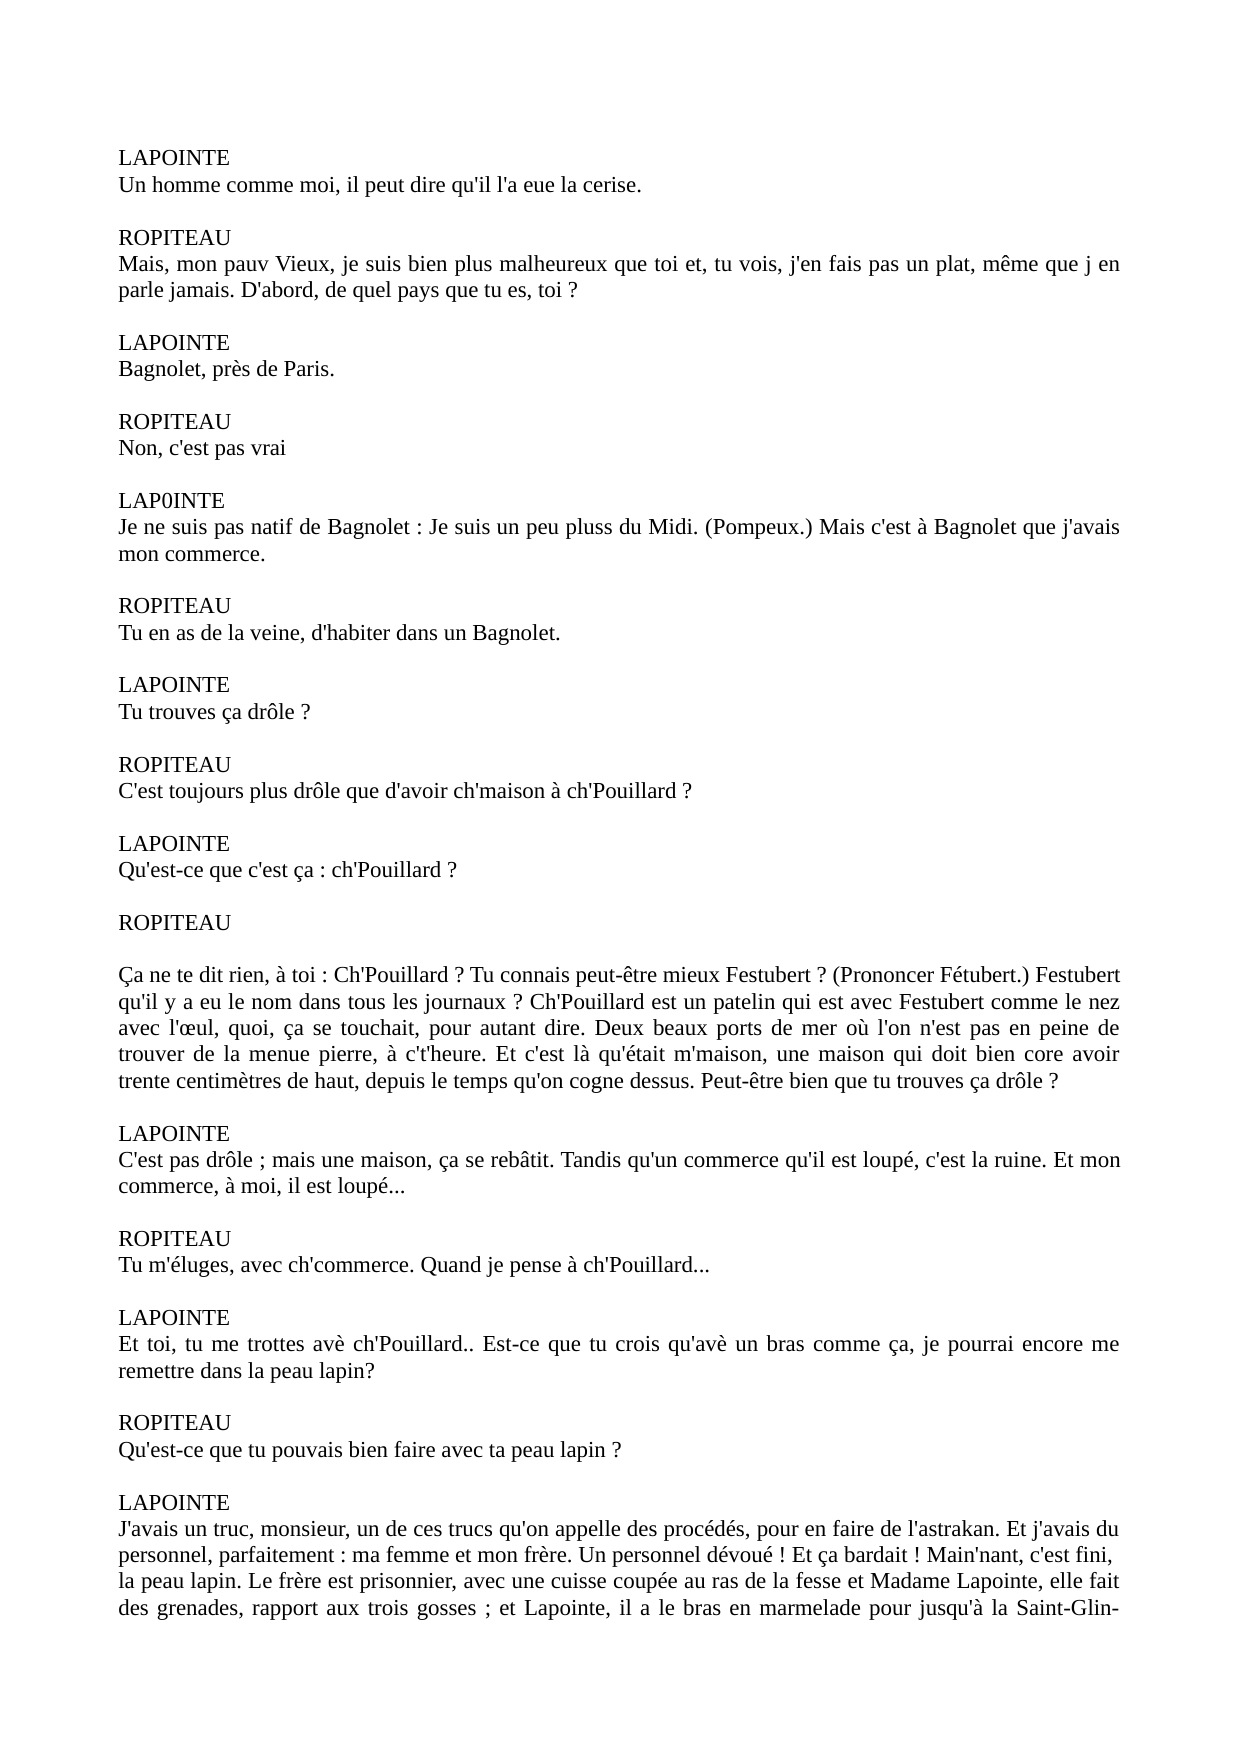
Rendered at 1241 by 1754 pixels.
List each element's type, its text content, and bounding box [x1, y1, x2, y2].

text Qu'est-ce que tu pouvais bien faire avec ta peau lapin ? [118, 1436, 1122, 1462]
text ROPITEAU [118, 408, 1122, 434]
text Un homme comme moi, il peut dire qu'il l'a eue la cerise. [118, 171, 1122, 197]
text Ça ne te dit rien, à toi : Ch'Pouillard ? Tu connais peut-être mieux Festubert ? (Prononcer Fétubert.) Festubert qu'il y a eu le nom dans tous les journaux ? Ch'Pouillard est un patelin qui est avec Festubert comme le nez avec l'œul, quoi, ça se touchait, pour autant dire. Deux beaux ports de mer où l'on n'est pas en peine de trouver de la menue pierre, à c't'heure. Et c'est là qu'était m'maison, une maison qui doit bien core avoir trente centimètres de haut, depuis le temps qu'on cogne dessus. Peut-être bien que tu trouves ça drôle ? [118, 961, 1122, 1093]
text Et toi, tu me trottes avè ch'Pouillard.. Est-ce que tu crois qu'avè un bras comme ça, je pourrai encore me remettre dans la peau lapin? [118, 1330, 1122, 1383]
text J'avais un truc, monsieur, un de ces trucs qu'on appelle des procédés, pour en faire de l'astrakan. Et j'avais du personnel, parfaitement : ma femme et mon frère. Un personnel dévoué ! Et ça bardait ! Main'nant, c'est fini, [118, 1515, 1122, 1568]
text Tu m'éluges, avec ch'commerce. Quand je pense à ch'Pouillard... [118, 1251, 1122, 1278]
text LAPOINTE [118, 830, 1122, 856]
text LAPOINTE [118, 1119, 1122, 1146]
text LAPOINTE [118, 1304, 1122, 1330]
text ROPITEAU [118, 592, 1122, 619]
text Non, c'est pas vrai [118, 434, 1122, 461]
text C'est pas drôle ; mais une maison, ça se rebâtit. Tandis qu'un commerce qu'il est loupé, c'est la ruine. Et mon commerce, à moi, il est loupé... [118, 1146, 1122, 1199]
text ROPITEAU [118, 751, 1122, 777]
text la peau lapin. Le frère est prisonnier, avec une cuisse coupée au ras de la fesse et Madame Lapointe, elle fait des grenades, rapport aux trois gosses ; et Lapointe, il a le bras en marmelade pour jusqu'à la Saint-Glin- [118, 1568, 1122, 1620]
text Qu'est-ce que c'est ça : ch'Pouillard ? [118, 856, 1122, 882]
text C'est toujours plus drôle que d'avoir ch'maison à ch'Pouillard ? [118, 777, 1122, 803]
text Tu trouves ça drôle ? [118, 698, 1122, 724]
text LAPOINTE [118, 672, 1122, 698]
text Bagnolet, près de Paris. [118, 355, 1122, 382]
text ROPITEAU [118, 223, 1122, 250]
text ROPITEAU [118, 1225, 1122, 1251]
text LAPOINTE [118, 1488, 1122, 1515]
text Tu en as de la veine, d'habiter dans un Bagnolet. [118, 619, 1122, 645]
text LAPOINTE [118, 329, 1122, 355]
text ROPITEAU [118, 909, 1122, 935]
text LAPOINTE [118, 144, 1122, 171]
text ROPITEAU [118, 1409, 1122, 1436]
text LAP0INTE [118, 487, 1122, 513]
text Je ne suis pas natif de Bagnolet : Je suis un peu pluss du Midi. (Pompeux.) Mais c'est à Bagnolet que j'avais mon commerce. [118, 513, 1122, 566]
text Mais, mon pauv Vieux, je suis bien plus malheureux que toi et, tu vois, j'en fais pas un plat, même que j en parle jamais. D'abord, de quel pays que tu es, toi ? [118, 250, 1122, 303]
